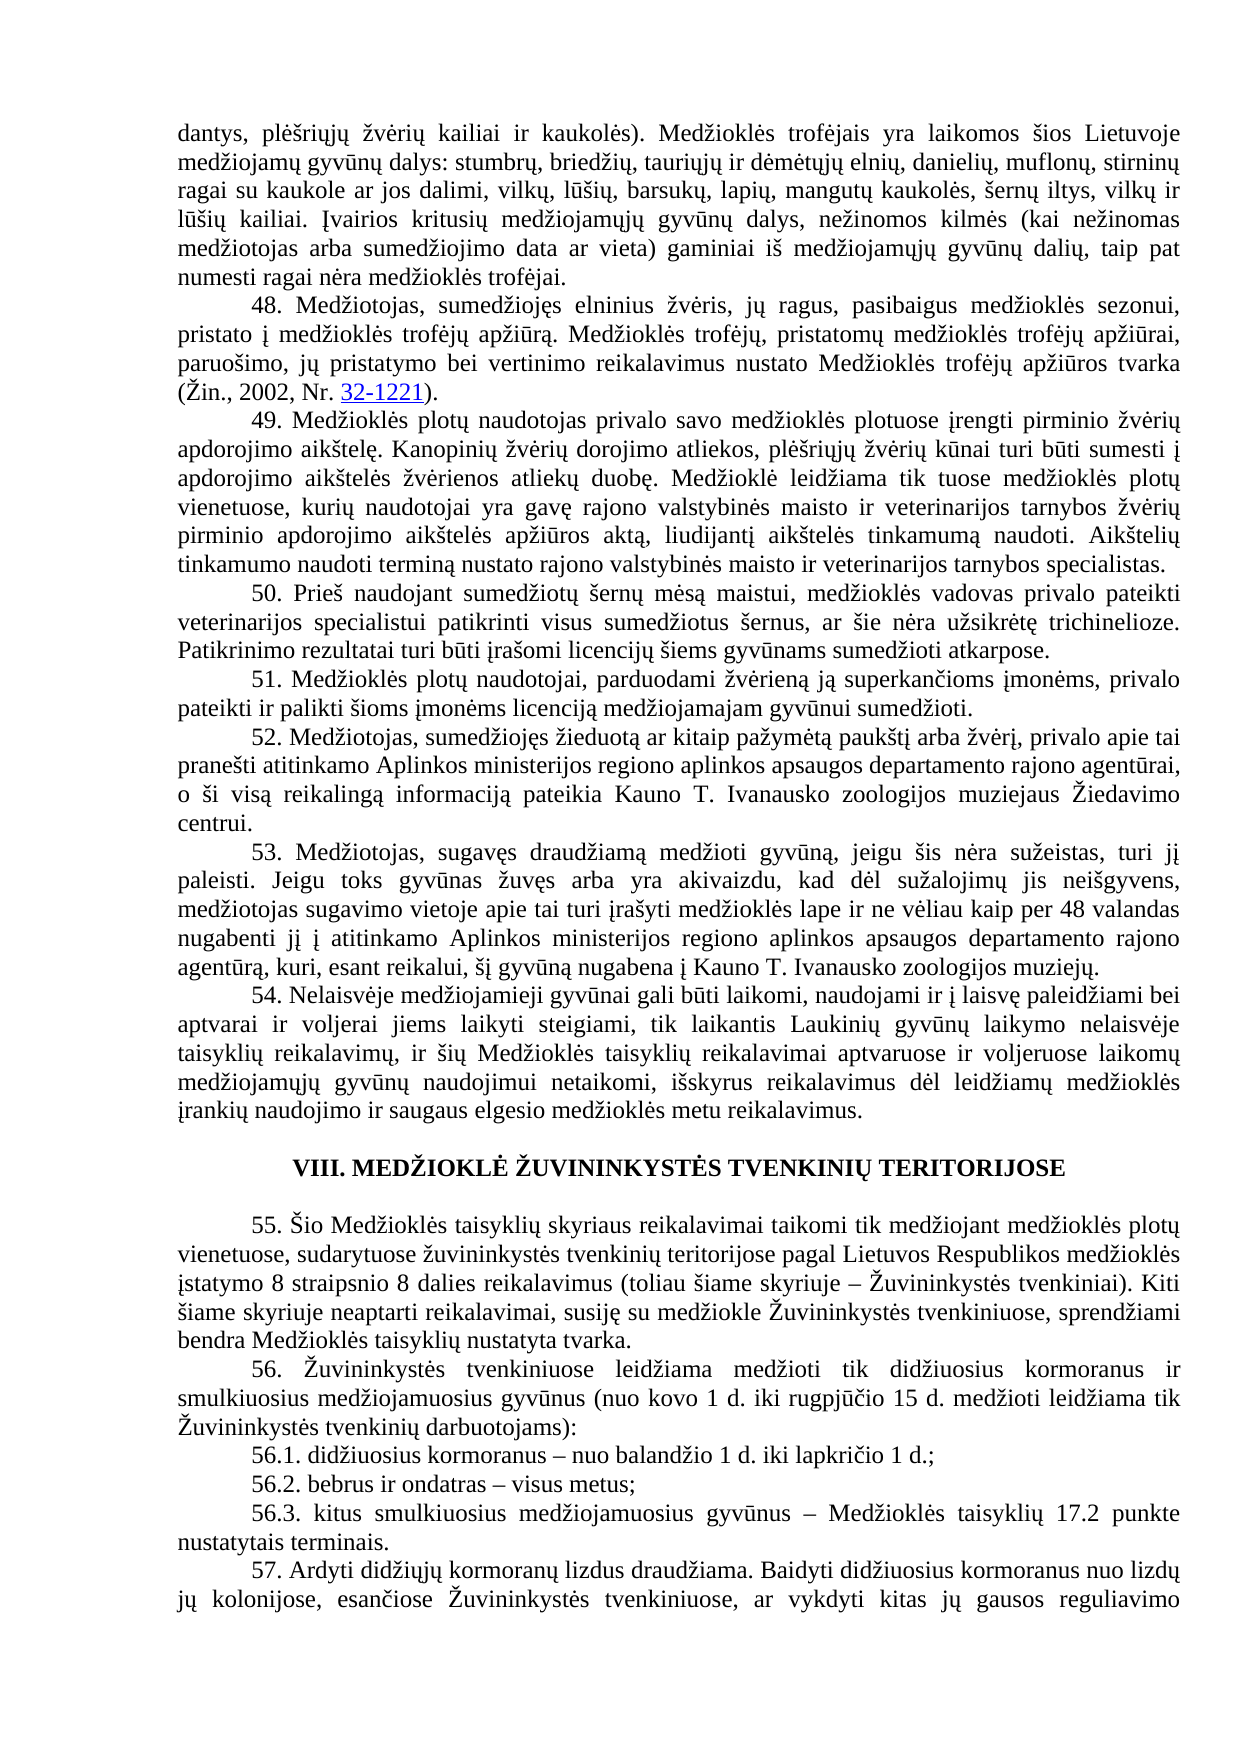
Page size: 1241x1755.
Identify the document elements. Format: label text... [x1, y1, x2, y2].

text 56. Žuvininkystės tvenkiniuose leidžiama medžioti tik didžiuosius kormoranus ir smulkiuosius medžiojamuosius gyvūnus (nuo kovo 1 d. iki rugpjūčio 15 d. medžioti leidžiama tik Žuvininkystės tvenkinių darbuotojams): [177, 1354, 1181, 1441]
text 53. Medžiotojas, sugavęs draudžiamą medžioti gyvūną, jeigu šis nėra sužeistas, turi jį paleisti. Jeigu toks gyvūnas žuvęs arba yra akivaizdu, kad dėl sužalojimų jis neišgyvens, medžiotojas sugavimo vietoje apie tai turi įrašyti medžioklės lape ir ne vėliau kaip per 48 valandas nugabenti jį į atitinkamo Aplinkos ministerijos regiono aplinkos apsaugos departamento rajono agentūrą, kuri, esant reikalui, šį gyvūną nugabena į Kauno T. Ivanausko zoologijos muziejų. [177, 837, 1181, 981]
text 57. Ardyti didžiųjų kormoranų lizdus draudžiama. Baidyti didžiuosius kormoranus nuo lizdų jų kolonijose, esančiose Žuvininkystės tvenkiniuose, ar vykdyti kitas jų gausos reguliavimo [177, 1556, 1181, 1613]
text 56.1. didžiuosius kormoranus – nuo balandžio 1 d. iki lapkričio 1 d.; [177, 1441, 1181, 1469]
text 55. Šio Medžioklės taisyklių skyriaus reikalavimai taikomi tik medžiojant medžioklės plotų vienetuose, sudarytuose žuvininkystės tvenkinių teritorijose pagal Lietuvos Respublikos medžioklės įstatymo 8 straipsnio 8 dalies reikalavimus (toliau šiame skyriuje – Žuvininkystės tvenkiniai). Kiti šiame skyriuje neaptarti reikalavimai, susiję su medžiokle Žuvininkystės tvenkiniuose, sprendžiami bendra Medžioklės taisyklių nustatyta tvarka. [177, 1211, 1181, 1354]
text 49. Medžioklės plotų naudotojas privalo savo medžioklės plotuose įrengti pirminio žvėrių apdorojimo aikštelę. Kanopinių žvėrių dorojimo atliekos, plėšriųjų žvėrių kūnai turi būti sumesti į apdorojimo aikštelės žvėrienos atliekų duobę. Medžioklė leidžiama tik tuose medžioklės plotų vienetuose, kurių naudotojai yra gavę rajono valstybinės maisto ir veterinarijos tarnybos žvėrių pirminio apdorojimo aikštelės apžiūros aktą, liudijantį aikštelės tinkamumą naudoti. Aikštelių tinkamumo naudoti terminą nustato rajono valstybinės maisto ir veterinarijos tarnybos specialistas. [177, 406, 1181, 578]
text 54. Nelaisvėje medžiojamieji gyvūnai gali būti laikomi, naudojami ir į laisvę paleidžiami bei aptvarai ir voljerai jiems laikyti steigiami, tik laikantis Laukinių gyvūnų laikymo nelaisvėje taisyklių reikalavimų, ir šių Medžioklės taisyklių reikalavimai aptvaruose ir voljeruose laikomų medžiojamųjų gyvūnų naudojimui netaikomi, išskyrus reikalavimus dėl leidžiamų medžioklės įrankių naudojimo ir saugaus elgesio medžioklės metu reikalavimus. [177, 981, 1181, 1124]
text dantys, plėšriųjų žvėrių kailiai ir kaukolės). Medžioklės trofėjais yra laikomos šios Lietuvoje medžiojamų gyvūnų dalys: stumbrų, briedžių, tauriųjų ir dėmėtųjų elnių, danielių, muflonų, stirninų ragai su kaukole ar jos dalimi, vilkų, lūšių, barsukų, lapių, mangutų kaukolės, šernų iltys, vilkų ir lūšių kailiai. Įvairios kritusių medžiojamųjų gyvūnų dalys, nežinomos kilmės (kai nežinomas medžiotojas arba sumedžiojimo data ar vieta) gaminiai iš medžiojamųjų gyvūnų dalių, taip pat numesti ragai nėra medžioklės trofėjai. [177, 118, 1181, 291]
text 51. Medžioklės plotų naudotojai, parduodami žvėrieną ją superkančioms įmonėms, privalo pateikti ir palikti šioms įmonėms licenciją medžiojamajam gyvūnui sumedžioti. [177, 664, 1181, 722]
text 48. Medžiotojas, sumedžiojęs elninius žvėris, jų ragus, pasibaigus medžioklės sezonui, pristato į medžioklės trofėjų apžiūrą. Medžioklės trofėjų, pristatomų medžioklės trofėjų apžiūrai, paruošimo, jų pristatymo bei vertinimo reikalavimus nustato Medžioklės trofėjų apžiūros tvarka (Žin., 2002, Nr. 32-1221). [177, 291, 1181, 406]
text VIII. Medžioklė žuvininkystės tvenkinių teritorijose [177, 1153, 1181, 1182]
text 56.2. bebrus ir ondatras – visus metus; [177, 1469, 1181, 1498]
text 56.3. kitus smulkiuosius medžiojamuosius gyvūnus – Medžioklės taisyklių 17.2 punkte nustatytais terminais. [177, 1498, 1181, 1556]
text 52. Medžiotojas, sumedžiojęs žieduotą ar kitaip pažymėtą paukštį arba žvėrį, privalo apie tai pranešti atitinkamo Aplinkos ministerijos regiono aplinkos apsaugos departamento rajono agentūrai, o ši visą reikalingą informaciją pateikia Kauno T. Ivanausko zoologijos muziejaus Žiedavimo centrui. [177, 722, 1181, 837]
text 50. Prieš naudojant sumedžiotų šernų mėsą maistui, medžioklės vadovas privalo pateikti veterinarijos specialistui patikrinti visus sumedžiotus šernus, ar šie nėra užsikrėtę trichinelioze. Patikrinimo rezultatai turi būti įrašomi licencijų šiems gyvūnams sumedžioti atkarpose. [177, 578, 1181, 664]
